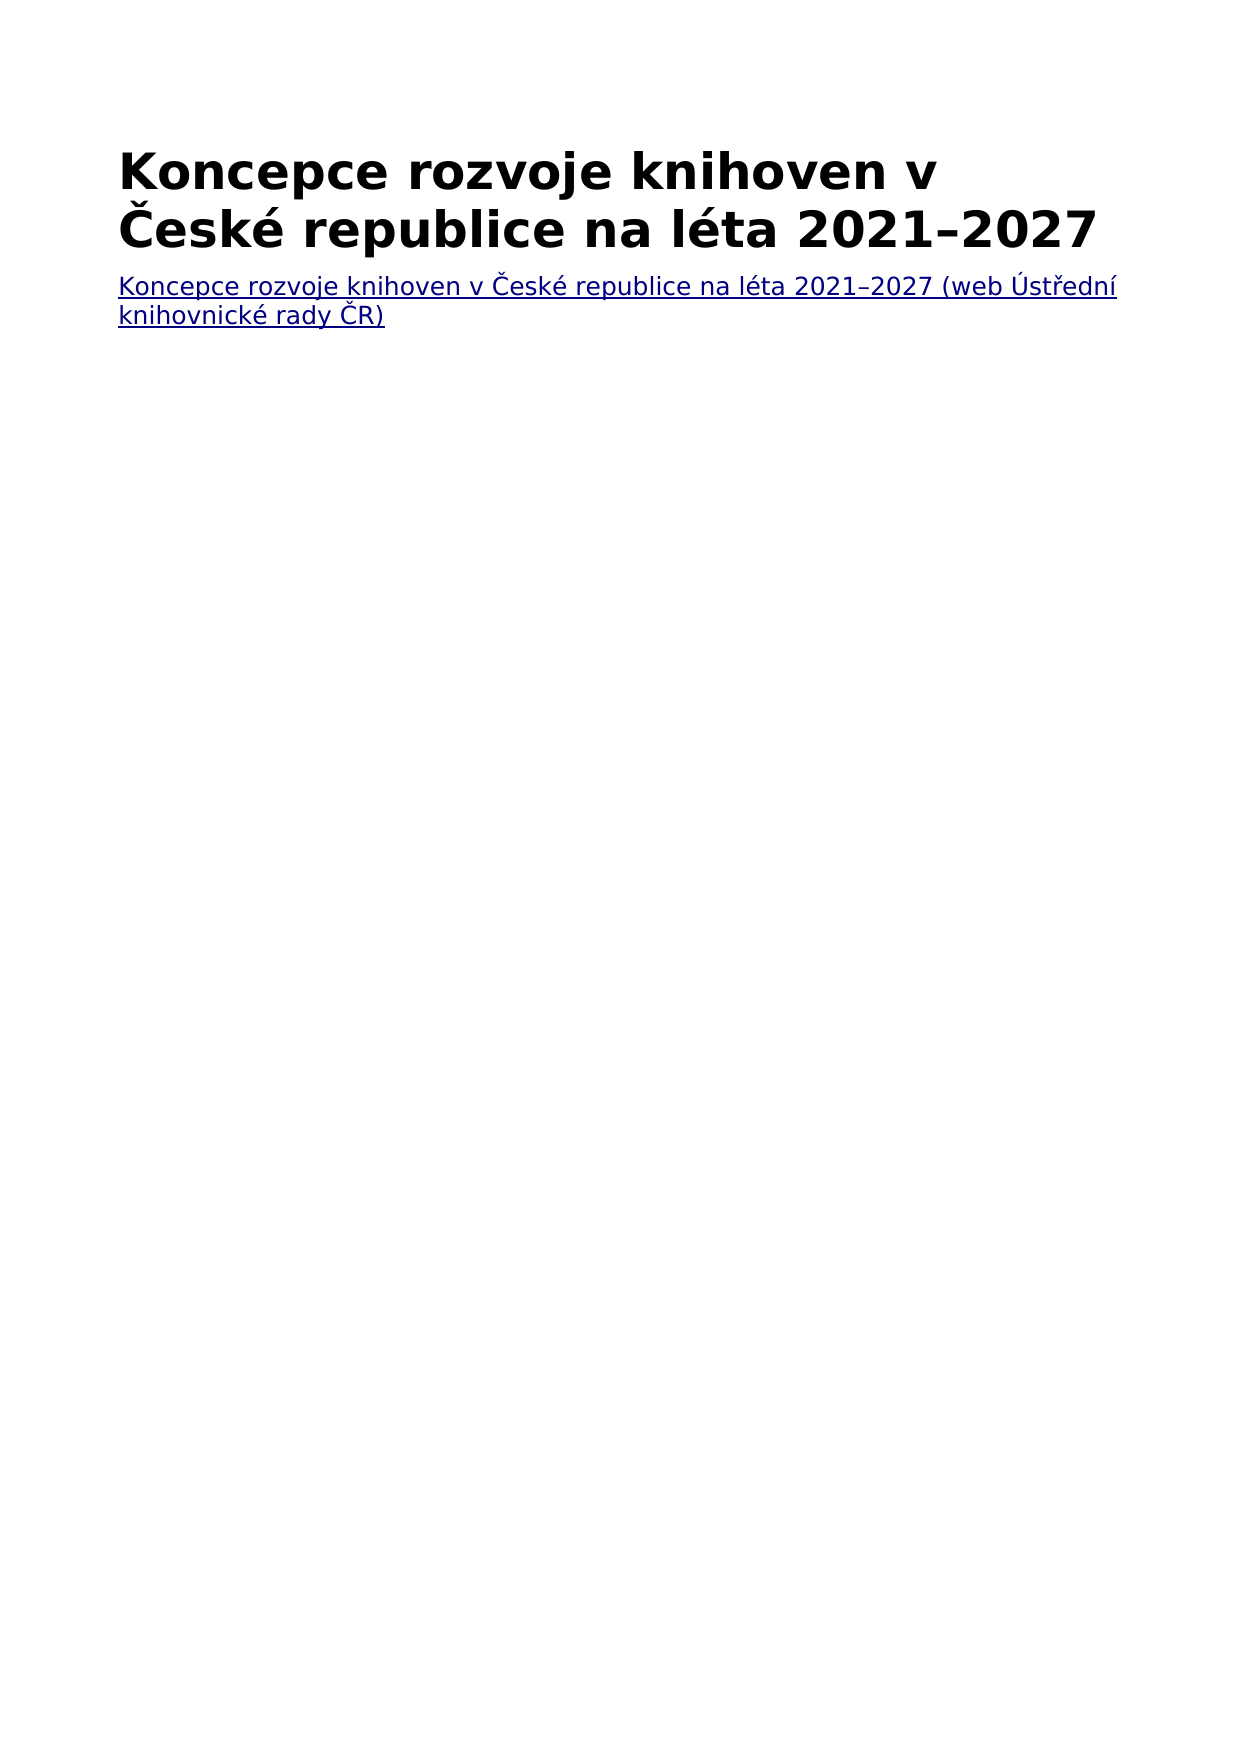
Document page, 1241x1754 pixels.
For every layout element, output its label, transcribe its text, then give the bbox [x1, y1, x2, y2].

subtitle Koncepce rozvoje knihoven v České republice na léta 2021–2027 [118, 143, 1122, 259]
text Koncepce rozvoje knihoven v České republice na léta 2021–2027 (web Ústřední knihovnické rady ČR) [118, 272, 1122, 330]
